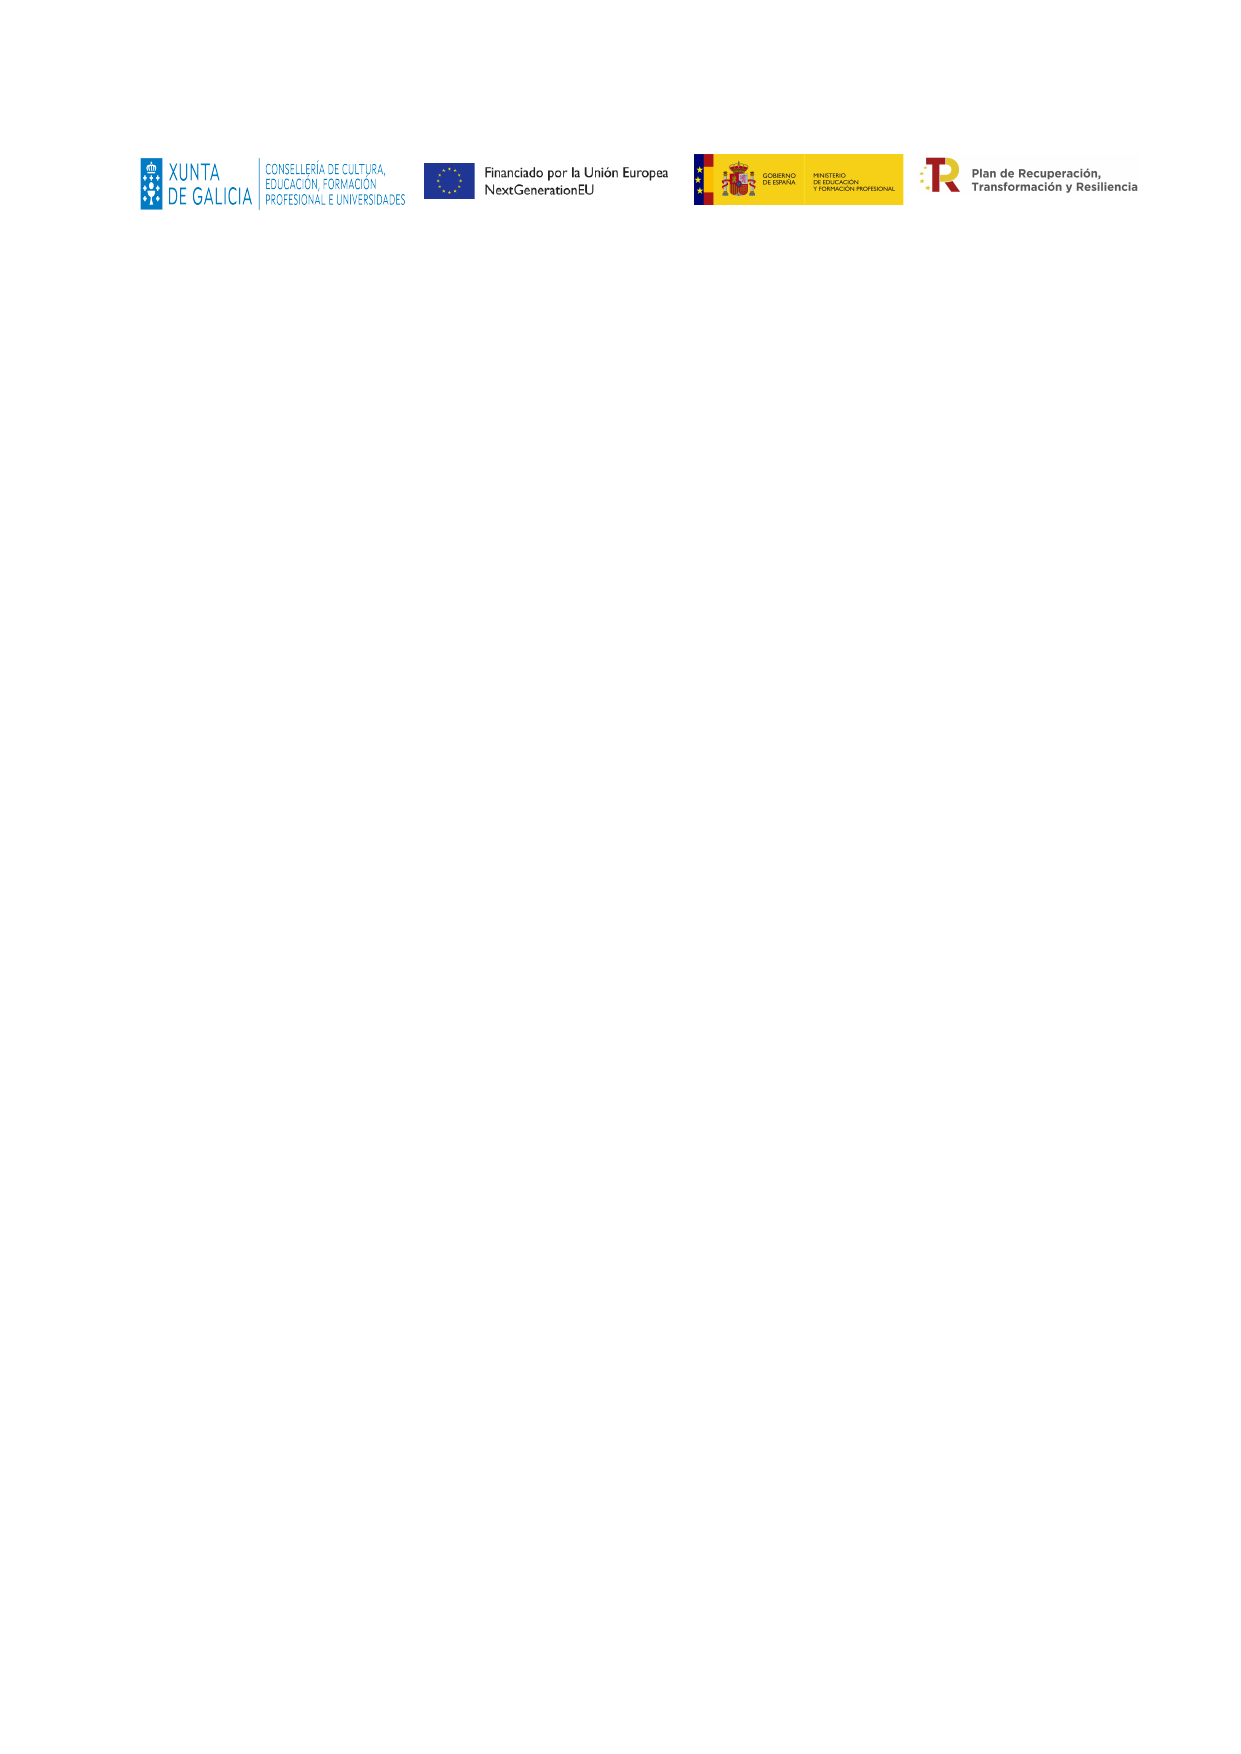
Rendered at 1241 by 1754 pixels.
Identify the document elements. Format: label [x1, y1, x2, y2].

table_header [937, 196, 1126, 247]
picture [140, 158, 405, 210]
table_header [937, 147, 1126, 154]
picture [915, 154, 1142, 196]
picture [694, 154, 904, 205]
table_header [121, 147, 683, 247]
table_header [683, 147, 937, 247]
picture [416, 158, 676, 203]
